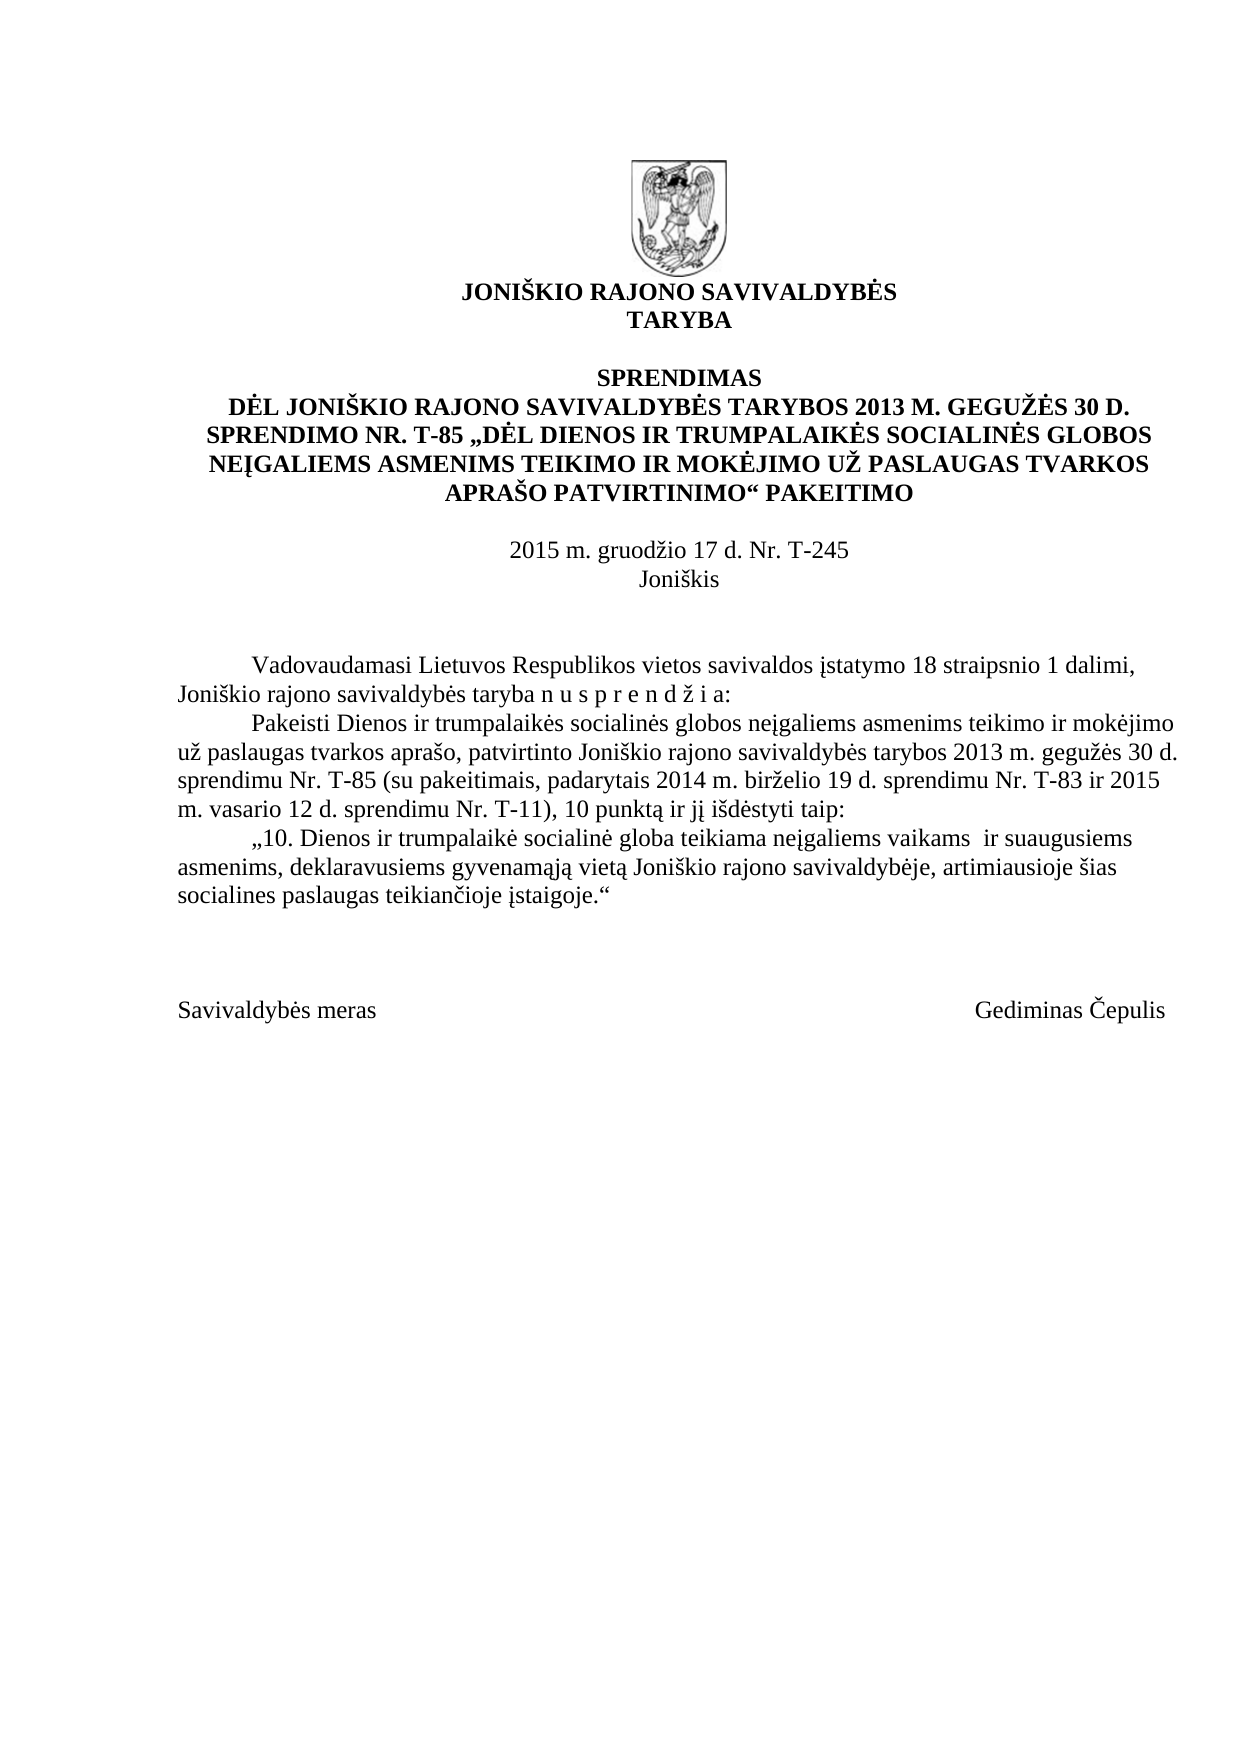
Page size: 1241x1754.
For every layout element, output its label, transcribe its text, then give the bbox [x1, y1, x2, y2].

text SPRENDIMAS [177, 363, 1181, 392]
text Vadovaudamasi Lietuvos Respublikos vietos savivaldos įstatymo 18 straipsnio 1 dalimi, Joniškio rajono savivaldybės taryba n u s p r e n d ž i a: [177, 651, 1181, 708]
text Pakeisti Dienos ir trumpalaikės socialinės globos neįgaliems asmenims teikimo ir mokėjimo už paslaugas tvarkos aprašo, patvirtinto Joniškio rajono savivaldybės tarybos 2013 m. gegužės 30 d. sprendimu Nr. T-85 (su pakeitimais, padarytais 2014 m. birželio 19 d. sprendimu Nr. T-83 ir 2015 m. vasario 12 d. sprendimu Nr. T-11), 10 punktą ir jį išdėstyti taip: [177, 708, 1181, 823]
text „10. Dienos ir trumpalaikė socialinė globa teikiama neįgaliems vaikams ir suaugusiems asmenims, deklaravusiems gyvenamąją vietą Joniškio rajono savivaldybėje, artimiausioje šias socialines paslaugas teikiančioje įstaigoje.“ [177, 823, 1181, 909]
text JONIŠKIO RAJONO SAVIVALDYBĖS [177, 277, 1181, 306]
text TARYBA [177, 306, 1181, 334]
text DĖL JONIŠKIO RAJONO SAVIVALDYBĖS TARYBOS 2013 M. GEGUŽĖS 30 D. SPRENDIMO NR. T-85 „DĖL DIENOS IR TRUMPALAIKĖS SOCIALINĖS GLOBOS NEĮGALIEMS ASMENIMS TEIKIMO IR MOKĖJIMO UŽ PASLAUGAS TVARKOS APRAŠO PATVIRTINIMO“ PAKEITIMO [177, 392, 1181, 507]
text Savivaldybės meras Gediminas Čepulis [177, 996, 1181, 1024]
text Joniškis [177, 564, 1181, 593]
text 2015 m. gruodžio 17 d. Nr. T-245 [177, 536, 1181, 564]
